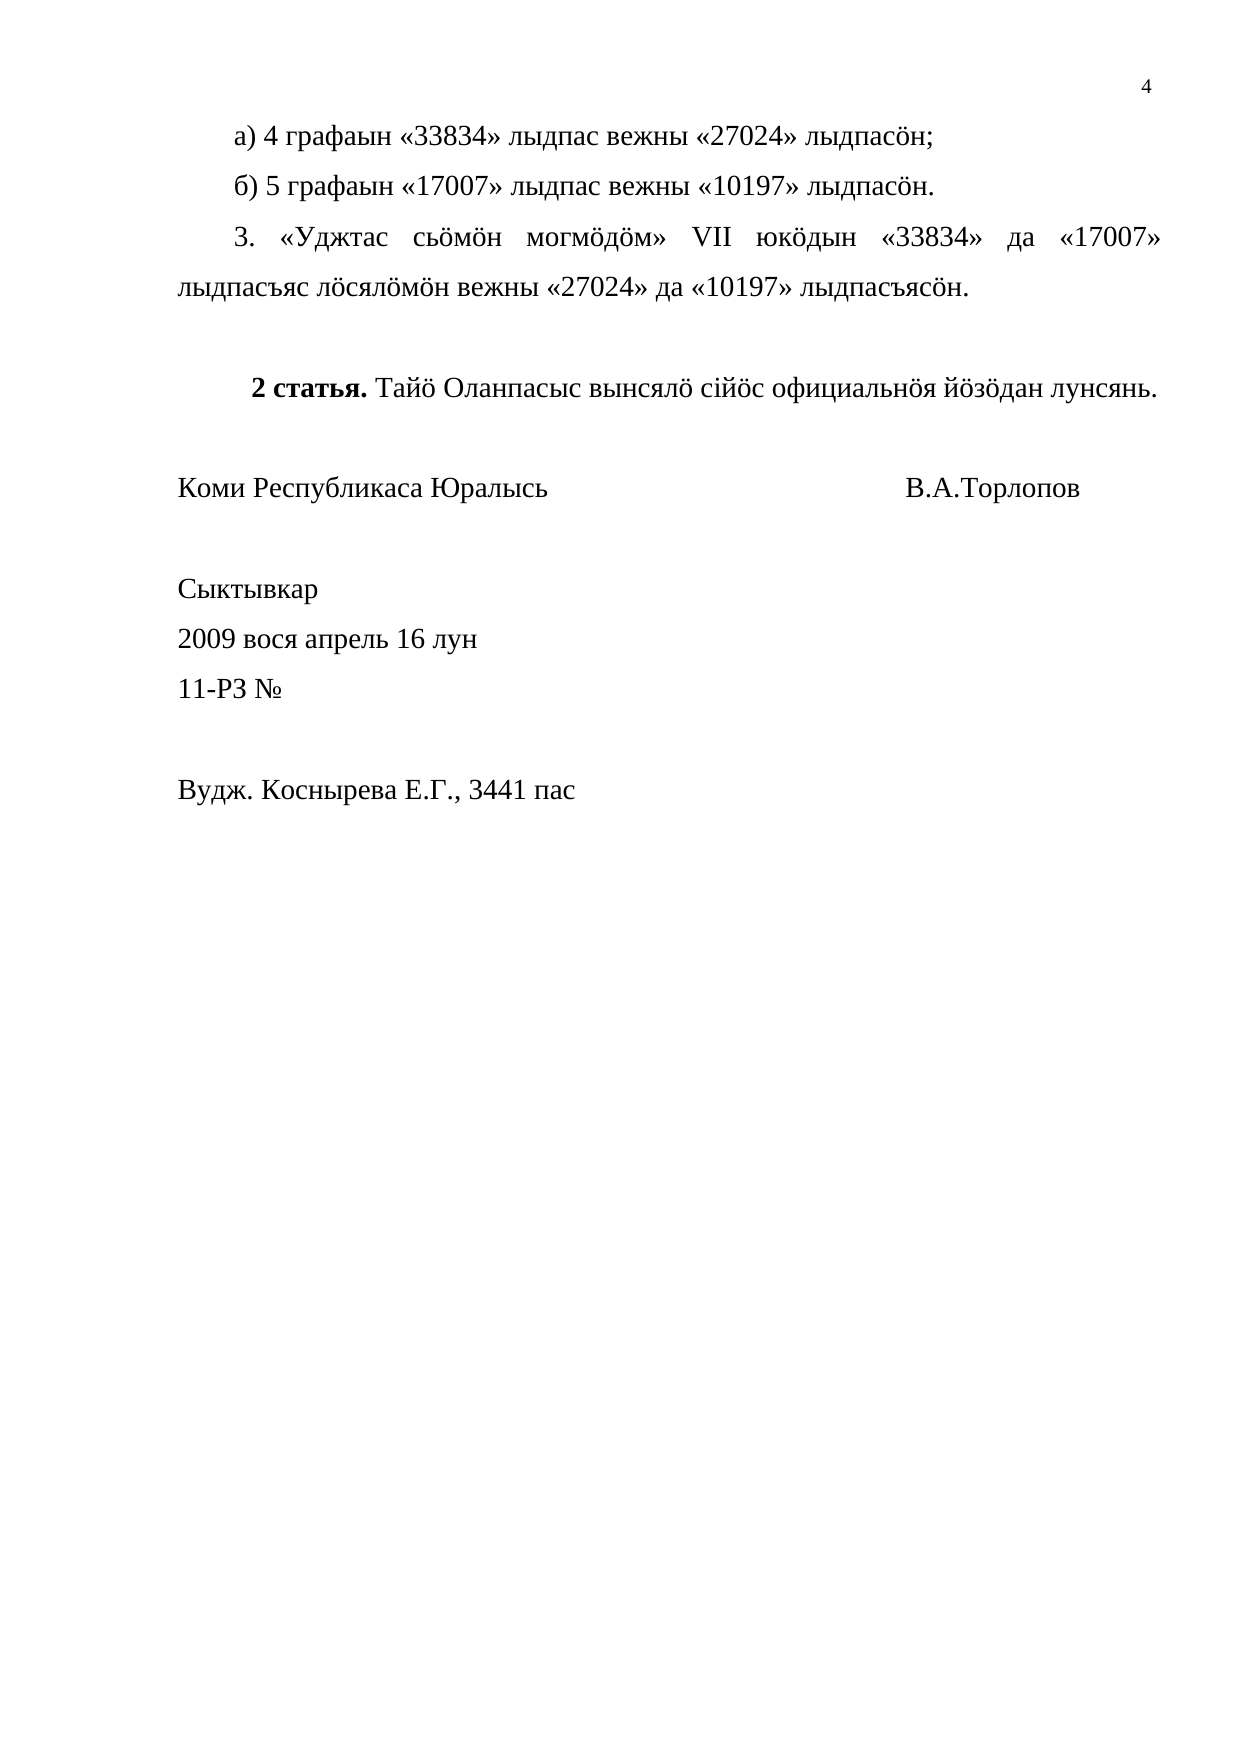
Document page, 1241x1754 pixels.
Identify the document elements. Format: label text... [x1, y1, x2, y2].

text 3. «Уджтас сьöмöн могмöдöм» VII юкöдын «33834» да «17007» лыдпасъяс лöсялöмöн вежны «27024» да «10197» лыдпасъясöн. [177, 219, 1162, 303]
text 11-РЗ № [177, 672, 1162, 705]
text а) 4 графаын «33834» лыдпас вежны «27024» лыдпасöн; [177, 118, 1162, 152]
text б) 5 графаын «17007» лыдпас вежны «10197» лыдпасöн. [177, 168, 1162, 202]
text 2009 вося апрель 16 лун [177, 621, 1162, 655]
text Вудж. Коснырева Е.Г., 3441 пас [177, 772, 1152, 806]
text 2 статья. Тайö Оланпасыс вынсялö сiйöс официальнöя йöзöдан лунсянь. [177, 370, 1162, 403]
text Коми Республикаса Юралысь В.А.Торлопов [177, 470, 1162, 504]
text Сыктывкар [177, 571, 1162, 604]
